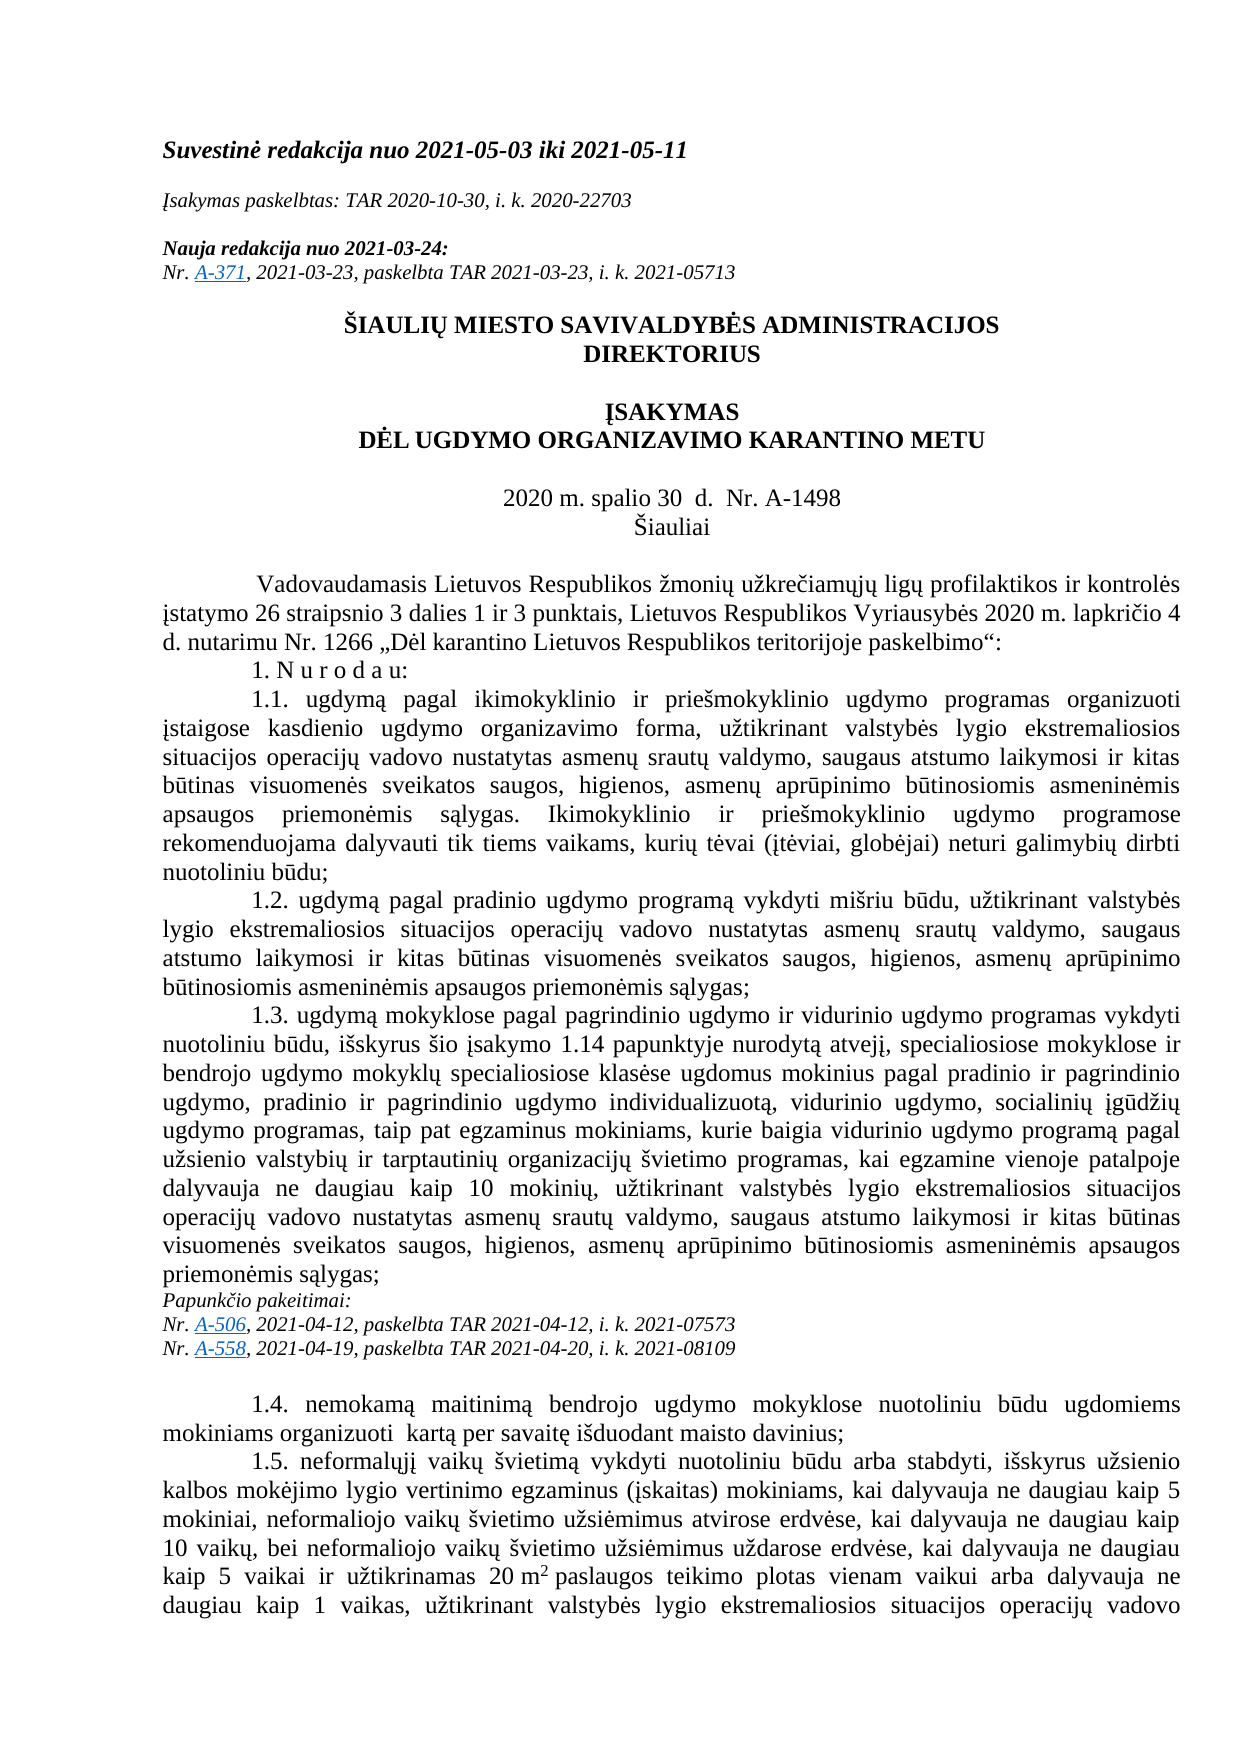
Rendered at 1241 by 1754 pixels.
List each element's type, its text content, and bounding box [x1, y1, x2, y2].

text 1.5. neformalųjį vaikų švietimą vykdyti nuotoliniu būdu arba stabdyti, išskyrus užsienio kalbos mokėjimo lygio vertinimo egzaminus (įskaitas) mokiniams, kai dalyvauja ne daugiau kaip 5 mokiniai, neformaliojo vaikų švietimo užsiėmimus atvirose erdvėse, kai dalyvauja ne daugiau kaip 10 vaikų, bei neformaliojo vaikų švietimo užsiėmimus uždarose erdvėse, kai dalyvauja ne daugiau kaip 5 vaikai ir užtikrinamas 20 m2 paslaugos teikimo plotas vienam vaikui arba dalyvauja ne daugiau kaip 1 vaikas, užtikrinant valstybės lygio ekstremaliosios situacijos operacijų vadovo [162, 1446, 1181, 1619]
text ŠIAULIŲ MIESTO SAVIVALDYBĖS ADMINISTRACIJOS [162, 310, 1181, 339]
text Įsakymas paskelbtas: TAR 2020-10-30, i. k. 2020-22703 [162, 188, 1181, 212]
text 2020 m. spalio 30 d. Nr. A-1498 [162, 483, 1181, 512]
text 1.3. ugdymą mokyklose pagal pagrindinio ugdymo ir vidurinio ugdymo programas vykdyti nuotoliniu būdu, išskyrus šio įsakymo 1.14 papunktyje nurodytą atvejį, specialiosiose mokyklose ir bendrojo ugdymo mokyklų specialiosiose klasėse ugdomus mokinius pagal pradinio ir pagrindinio ugdymo, pradinio ir pagrindinio ugdymo individualizuotą, vidurinio ugdymo, socialinių įgūdžių ugdymo programas, taip pat egzaminus mokiniams, kurie baigia vidurinio ugdymo programą pagal užsienio valstybių ir tarptautinių organizacijų švietimo programas, kai egzamine vienoje patalpoje dalyvauja ne daugiau kaip 10 mokinių, užtikrinant valstybės lygio ekstremaliosios situacijos operacijų vadovo nustatytas asmenų srautų valdymo, saugaus atstumo laikymosi ir kitas būtinas visuomenės sveikatos saugos, higienos, asmenų aprūpinimo būtinosiomis asmeninėmis apsaugos priemonėmis sąlygas; [162, 1000, 1181, 1288]
text 1.4. nemokamą maitinimą bendrojo ugdymo mokyklose nuotoliniu būdu ugdomiems mokiniams organizuoti kartą per savaitę išduodant maisto davinius; [162, 1389, 1181, 1446]
text Nauja redakcija nuo 2021-03-24: [162, 236, 1181, 260]
text Nr. A-371, 2021-03-23, paskelbta TAR 2021-03-23, i. k. 2021-05713 [162, 260, 1181, 284]
text Nr. A-506, 2021-04-12, paskelbta TAR 2021-04-12, i. k. 2021-07573 [162, 1312, 1181, 1336]
text ĮSAKYMAS [162, 397, 1181, 425]
text 1.1. ugdymą pagal ikimokyklinio ir priešmokyklinio ugdymo programas organizuoti įstaigose kasdienio ugdymo organizavimo forma, užtikrinant valstybės lygio ekstremaliosios situacijos operacijų vadovo nustatytas asmenų srautų valdymo, saugaus atstumo laikymosi ir kitas būtinas visuomenės sveikatos saugos, higienos, asmenų aprūpinimo būtinosiomis asmeninėmis apsaugos priemonėmis sąlygas. Ikimokyklinio ir priešmokyklinio ugdymo programose rekomenduojama dalyvauti tik tiems vaikams, kurių tėvai (įtėviai, globėjai) neturi galimybių dirbti nuotoliniu būdu; [162, 684, 1181, 885]
text DIREKTORIUS [162, 339, 1181, 368]
text Vadovaudamasis Lietuvos Respublikos žmonių užkrečiamųjų ligų profilaktikos ir kontrolės įstatymo 26 straipsnio 3 dalies 1 ir 3 punktais, Lietuvos Respublikos Vyriausybės 2020 m. lapkričio 4 d. nutarimu Nr. 1266 „Dėl karantino Lietuvos Respublikos teritorijoje paskelbimo“: [162, 569, 1181, 655]
text DĖL UGDYMO ORGANIZAVIMO KARANTINO METU [162, 425, 1181, 454]
text 1. N u r o d a u: [162, 655, 1181, 684]
text 1.2. ugdymą pagal pradinio ugdymo programą vykdyti mišriu būdu, užtikrinant valstybės lygio ekstremaliosios situacijos operacijų vadovo nustatytas asmenų srautų valdymo, saugaus atstumo laikymosi ir kitas būtinas visuomenės sveikatos saugos, higienos, asmenų aprūpinimo būtinosiomis asmeninėmis apsaugos priemonėmis sąlygas; [162, 885, 1181, 1000]
text Papunkčio pakeitimai: [162, 1288, 1181, 1312]
text Šiauliai [162, 512, 1181, 540]
text Suvestinė redakcija nuo 2021-05-03 iki 2021-05-11 [162, 135, 1181, 164]
text Nr. A-558, 2021-04-19, paskelbta TAR 2021-04-20, i. k. 2021-08109 [162, 1336, 1181, 1360]
